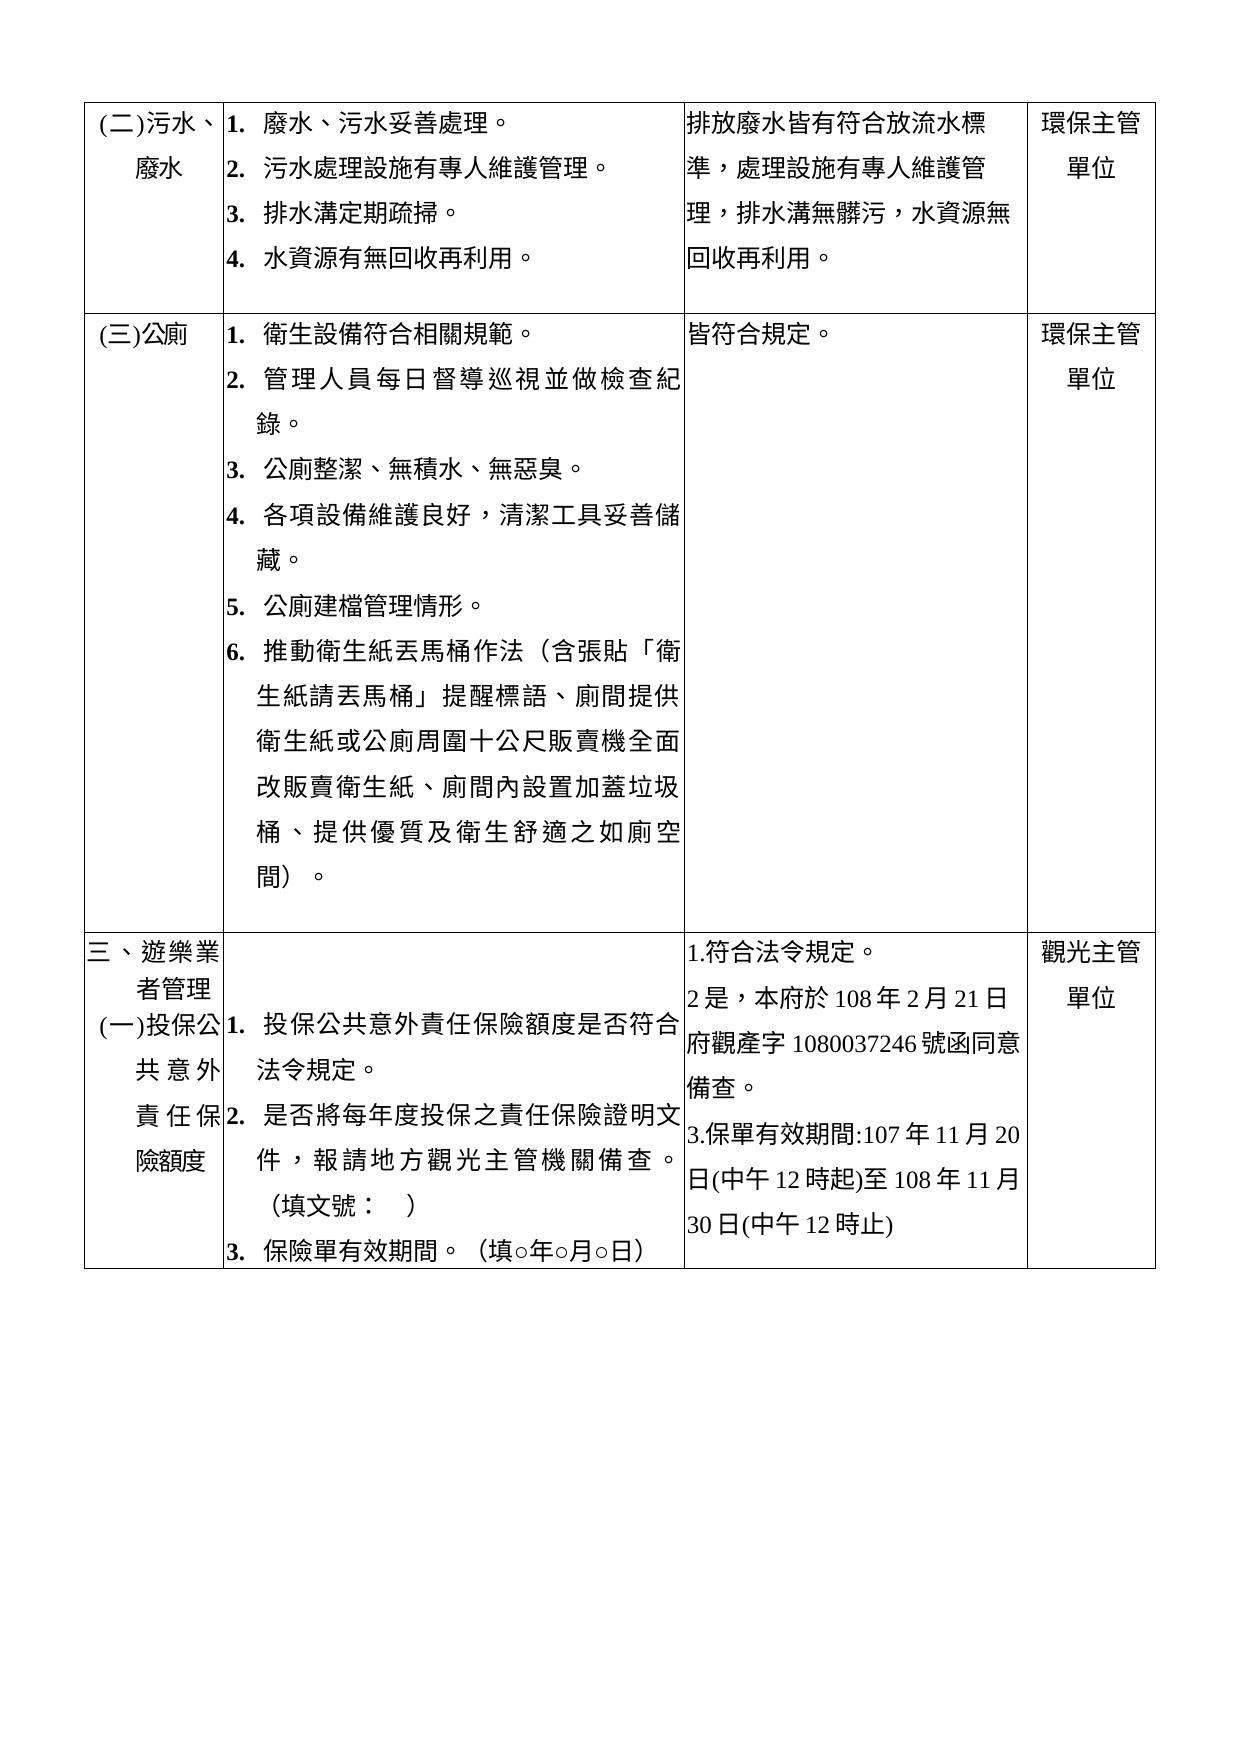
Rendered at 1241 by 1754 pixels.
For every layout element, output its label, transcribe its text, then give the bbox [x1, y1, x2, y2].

table_cell 環保主管單位 [1028, 103, 1155, 313]
table_cell 1.符合法令規定。 2是，本府於108年2月21日府觀產字1080037246號函同意備查。 3.保單有效期間:107年11月20日(中午12時起)至108年11月30日(中午12時止) [685, 933, 1027, 1268]
table_cell (二)污水、廢水 [85, 103, 223, 313]
table_cell 三、遊樂業者管理 (一)投保公共意外責任保險額度 [85, 933, 223, 1268]
table_cell 廢水、污水妥善處理。 污水處理設施有專人維護管理。 排水溝定期疏掃。 水資源有無回收再利用。 [224, 103, 684, 313]
table_cell 皆符合規定。 [685, 314, 1027, 932]
table_cell 觀光主管單位 [1028, 933, 1155, 1268]
table_cell 投保公共意外責任保險額度是否符合法令規定。 是否將每年度投保之責任保險證明文件，報請地方觀光主管機關備查。（填文號： ） 保險單有效期間。（填○年○月○日） [224, 933, 684, 1268]
table_cell (三)公廁 [85, 314, 223, 932]
table_cell 環保主管單位 [1028, 314, 1155, 932]
table_cell 排放廢水皆有符合放流水標準，處理設施有專人維護管理，排水溝無髒污，水資源無回收再利用。 [685, 103, 1027, 313]
table_cell 衛生設備符合相關規範。 管理人員每日督導巡視並做檢查紀錄。 公廁整潔、無積水、無惡臭。 各項設備維護良好，清潔工具妥善儲藏。 公廁建檔管理情形。 推動衛生紙丟馬桶作法（含張貼「衛生紙請丟馬桶」提醒標語、廁間提供衛生紙或公廁周圍十公尺販賣機全面改販賣衛生紙、廁間內設置加蓋垃圾桶、提供優質及衛生舒適之如廁空間）。 [224, 314, 684, 932]
